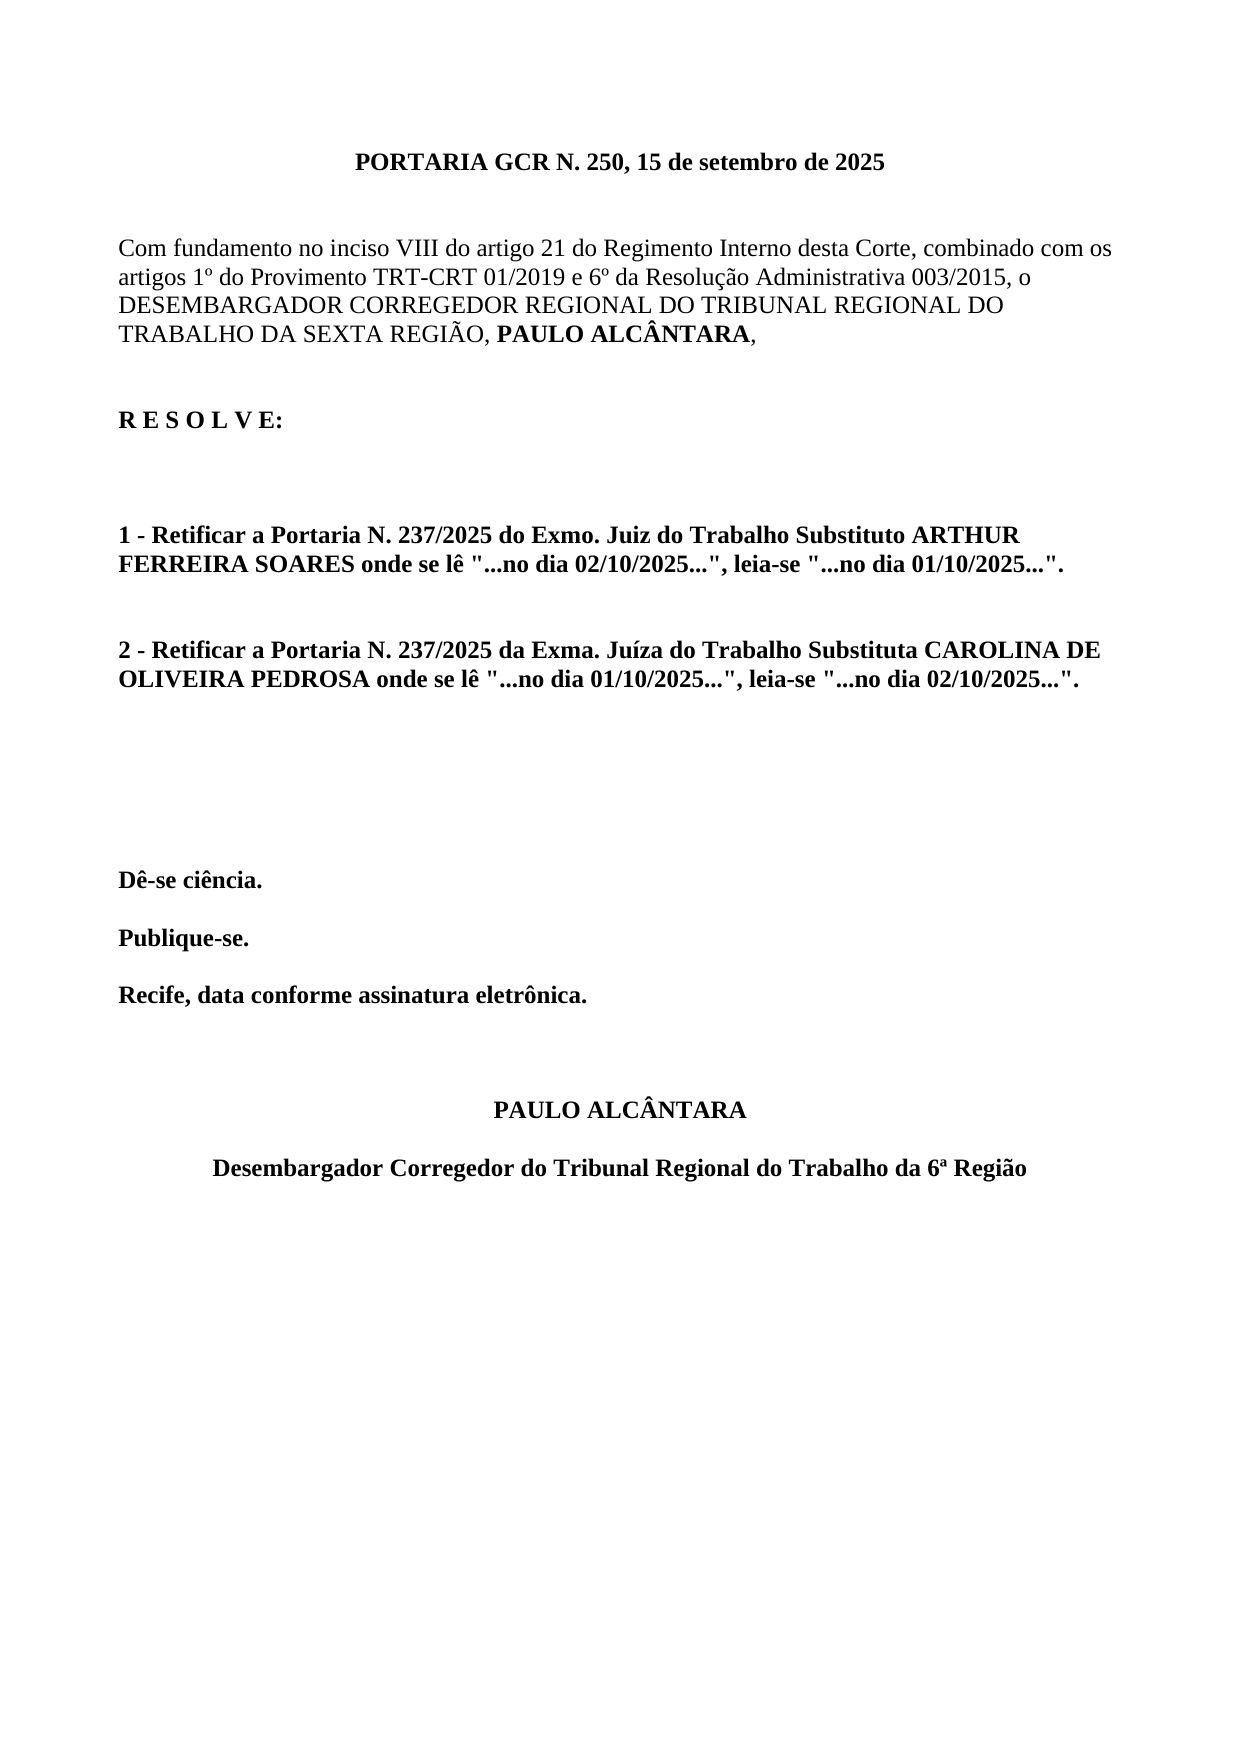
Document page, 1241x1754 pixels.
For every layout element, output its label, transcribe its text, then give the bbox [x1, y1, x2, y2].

text PORTARIA GCR N. 250, 15 de setembro de 2025 [118, 147, 1122, 176]
text Desembargador Corregedor do Tribunal Regional do Trabalho da 6ª Região [118, 1153, 1122, 1182]
text Publique-se. [118, 923, 1122, 952]
text Com fundamento no inciso VIII do artigo 21 do Regimento Interno desta Corte, combinado com os artigos 1º do Provimento TRT-CRT 01/2019 e 6º da Resolução Administrativa 003/2015, o DESEMBARGADOR CORREGEDOR REGIONAL DO TRIBUNAL REGIONAL DO TRABALHO DA SEXTA REGIÃO, PAULO ALCÂNTARA, [118, 233, 1122, 348]
text PAULO ALCÂNTARA [118, 1096, 1122, 1124]
text Recife, data conforme assinatura eletrônica. [118, 981, 1122, 1009]
text 1 - Retificar a Portaria N. 237/2025 do Exmo. Juiz do Trabalho Substituto ARTHUR FERREIRA SOARES onde se lê "...no dia 02/10/2025...", leia-se "...no dia 01/10/2025...". [118, 521, 1122, 578]
text Dê-se ciência. [118, 866, 1122, 894]
text 2 - Retificar a Portaria N. 237/2025 da Exma. Juíza do Trabalho Substituta CAROLINA DE OLIVEIRA PEDROSA onde se lê "...no dia 01/10/2025...", leia-se "...no dia 02/10/2025...". [118, 636, 1122, 693]
text R E S O L V E: [118, 406, 1122, 434]
